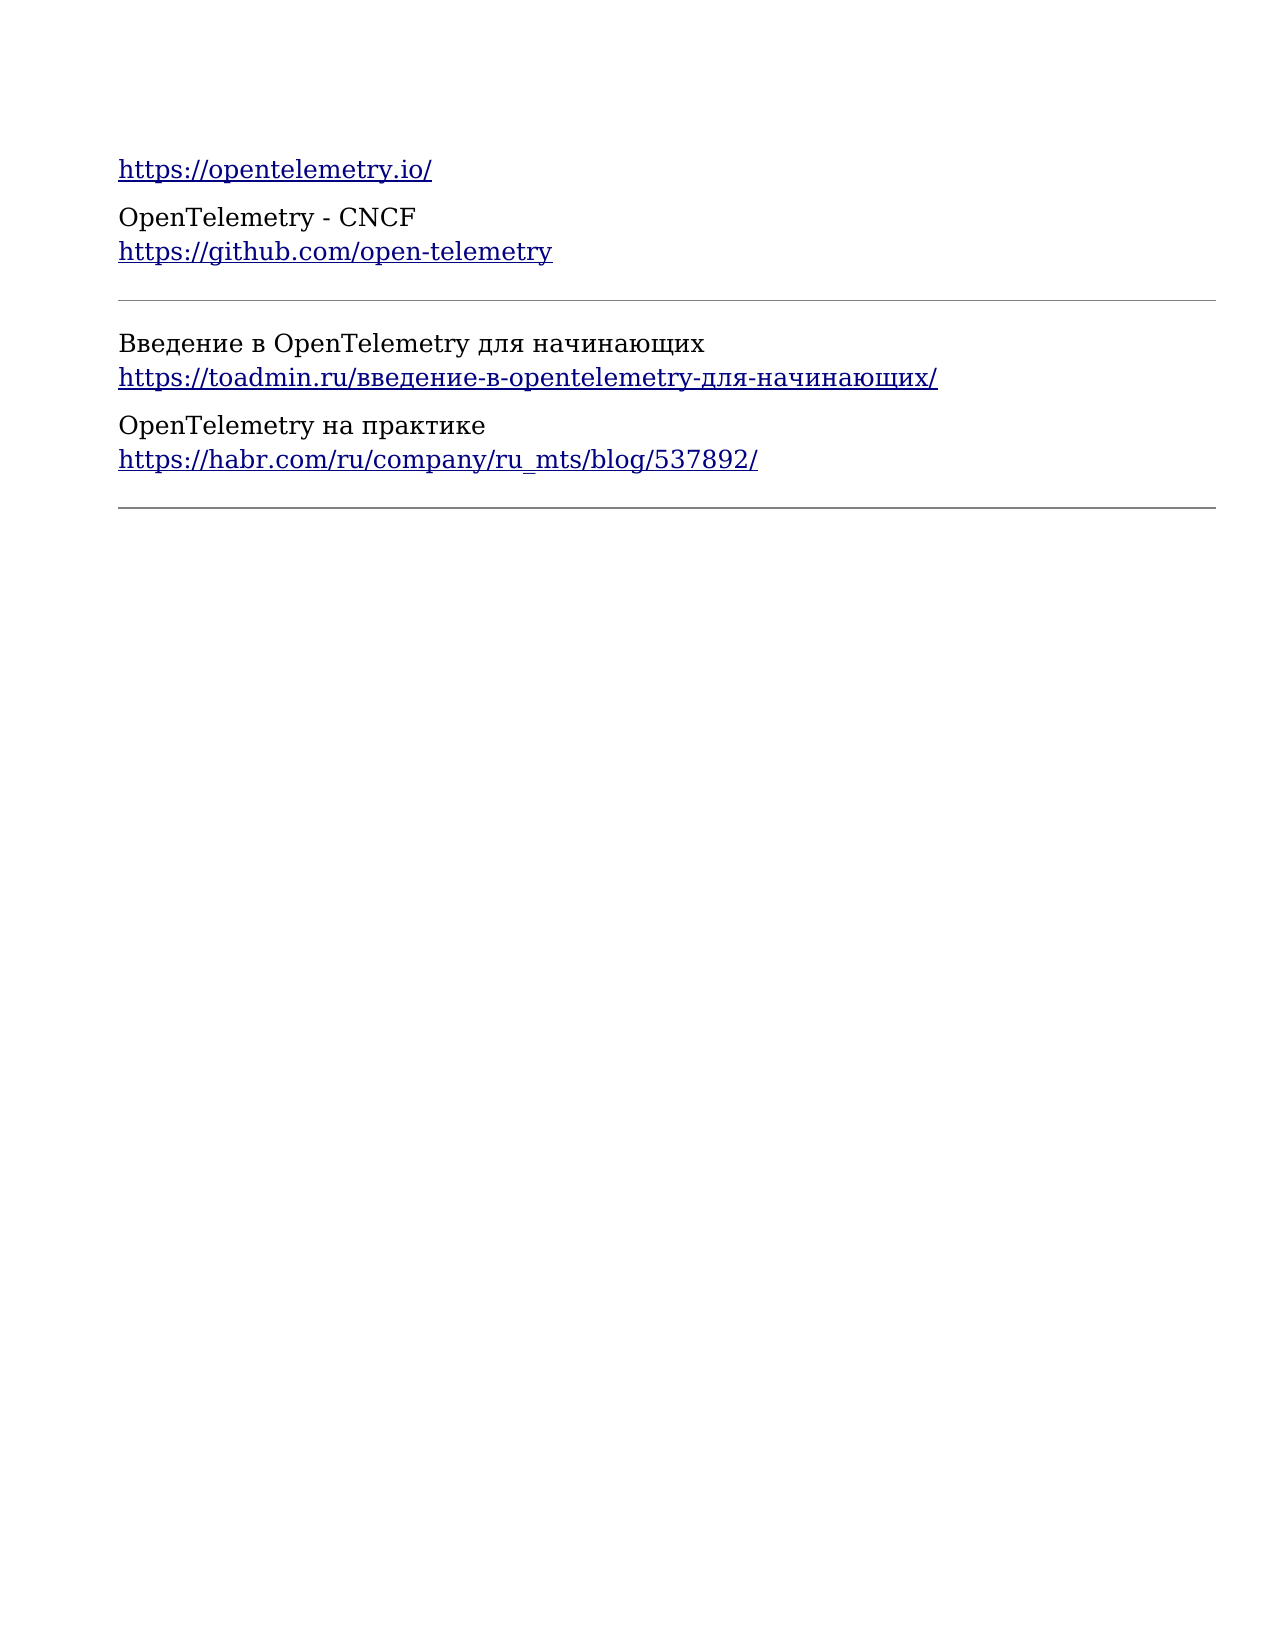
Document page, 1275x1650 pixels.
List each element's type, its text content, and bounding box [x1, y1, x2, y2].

text OpenTelemetry на практике https://habr.com/ru/company/ru_mts/blog/537892/ [118, 411, 1216, 474]
text OpenTelemetry - CNCF https://github.com/open-telemetry [118, 203, 1216, 266]
text https://opentelemetry.io/ [118, 155, 1216, 184]
text Введение в OpenTelemetry для начинающих https://toadmin.ru/введение-в-opentelemetry-для-начинающих/ [118, 329, 1216, 392]
